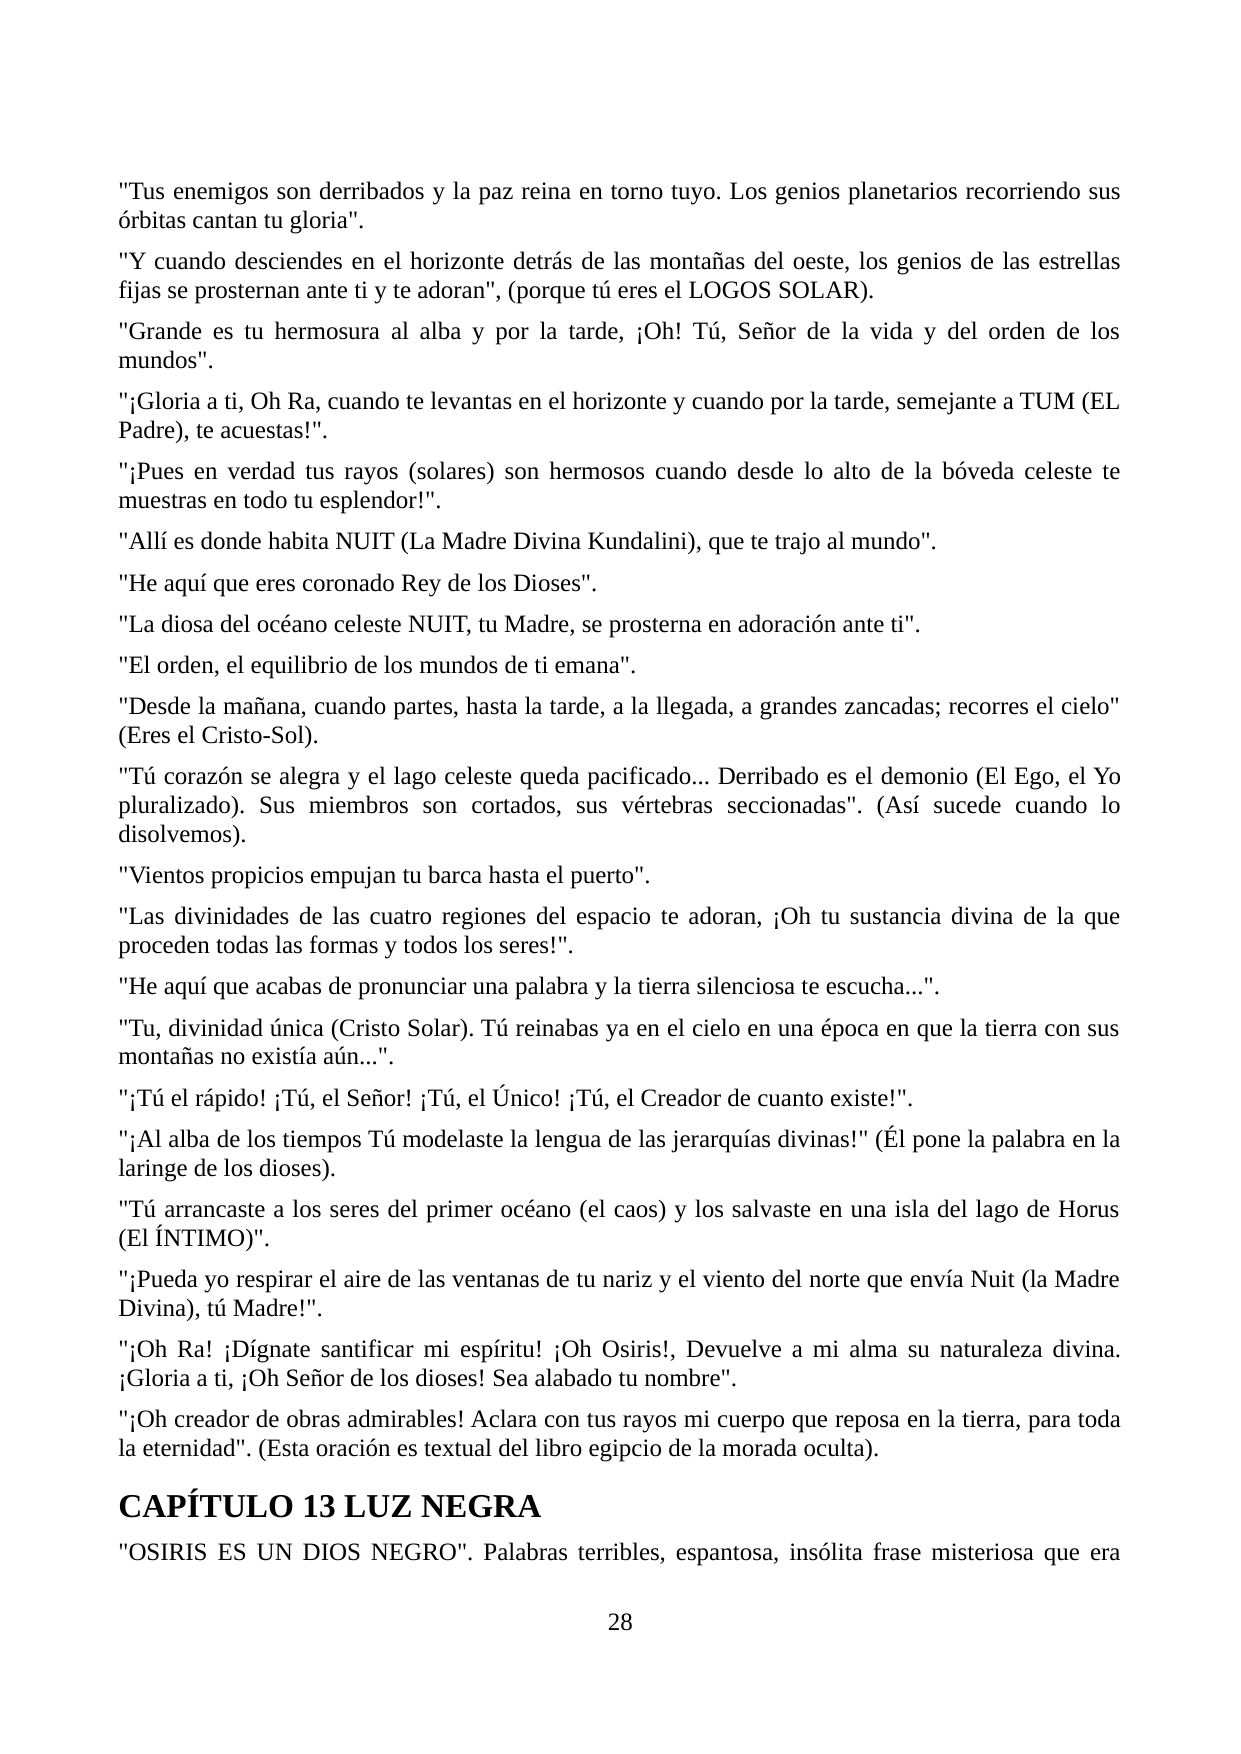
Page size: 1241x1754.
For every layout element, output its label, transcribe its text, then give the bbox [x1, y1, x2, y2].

text "¡Tú el rápido! ¡Tú, el Señor! ¡Tú, el Único! ¡Tú, el Creador de cuanto existe!". [118, 1083, 1122, 1111]
text "¡Pueda yo respirar el aire de las ventanas de tu nariz y el viento del norte que envía Nuit (la Madre Divina), tú Madre!". [118, 1264, 1122, 1321]
text "¡Pues en verdad tus rayos (solares) son hermosos cuando desde lo alto de la bóveda celeste te muestras en todo tu esplendor!". [118, 456, 1122, 514]
text "Y cuando desciendes en el horizonte detrás de las montañas del oeste, los genios de las estrellas fijas se prosternan ante ti y te adoran", (porque tú eres el LOGOS SOLAR). [118, 246, 1122, 304]
text "¡Al alba de los tiempos Tú modelaste la lengua de las jerarquías divinas!" (Él pone la palabra en la laringe de los dioses). [118, 1124, 1122, 1181]
text "He aquí que eres coronado Rey de los Dioses". [118, 568, 1122, 596]
text "¡Gloria a ti, Oh Ra, cuando te levantas en el horizonte y cuando por la tarde, semejante a TUM (EL Padre), te acuestas!". [118, 386, 1122, 444]
text "He aquí que acabas de pronunciar una palabra y la tierra silenciosa te escucha...". [118, 971, 1122, 1000]
text "Grande es tu hermosura al alba y por la tarde, ¡Oh! Tú, Señor de la vida y del orden de los mundos". [118, 316, 1122, 374]
text "Tus enemigos son derribados y la paz reina en torno tuyo. Los genios planetarios recorriendo sus órbitas cantan tu gloria". [118, 176, 1122, 234]
subtitle CAPÍTULO 13 LUZ NEGRA [118, 1486, 1122, 1525]
text "Tú corazón se alegra y el lago celeste queda pacificado... Derribado es el demonio (El Ego, el Yo pluralizado). Sus miembros son cortados, sus vértebras seccionadas". (Así sucede cuando lo disolvemos). [118, 761, 1122, 848]
text "El orden, el equilibrio de los mundos de ti emana". [118, 650, 1122, 679]
text "Desde la mañana, cuando partes, hasta la tarde, a la llegada, a grandes zancadas; recorres el cielo" (Eres el Cristo-Sol). [118, 691, 1122, 749]
text "La diosa del océano celeste NUIT, tu Madre, se prosterna en adoración ante ti". [118, 609, 1122, 638]
text "¡Oh creador de obras admirables! Aclara con tus rayos mi cuerpo que reposa en la tierra, para toda la eternidad". (Esta oración es textual del libro egipcio de la morada oculta). [118, 1404, 1122, 1461]
text "Tu, divinidad única (Cristo Solar). Tú reinabas ya en el cielo en una época en que la tierra con sus montañas no existía aún...". [118, 1013, 1122, 1070]
text "Tú arrancaste a los seres del primer océano (el caos) y los salvaste en una isla del lago de Horus (El ÍNTIMO)". [118, 1194, 1122, 1251]
text "Las divinidades de las cuatro regiones del espacio te adoran, ¡Oh tu sustancia divina de la que proceden todas las formas y todos los seres!". [118, 901, 1122, 959]
text "Vientos propicios empujan tu barca hasta el puerto". [118, 860, 1122, 889]
text "Allí es donde habita NUIT (La Madre Divina Kundalini), que te trajo al mundo". [118, 526, 1122, 555]
text "OSIRIS ES UN DIOS NEGRO". Palabras terribles, espantosa, insólita frase misteriosa que era [118, 1537, 1122, 1566]
text "¡Oh Ra! ¡Dígnate santificar mi espíritu! ¡Oh Osiris!, Devuelve a mi alma su naturaleza divina. ¡Gloria a ti, ¡Oh Señor de los dioses! Sea alabado tu nombre". [118, 1334, 1122, 1391]
